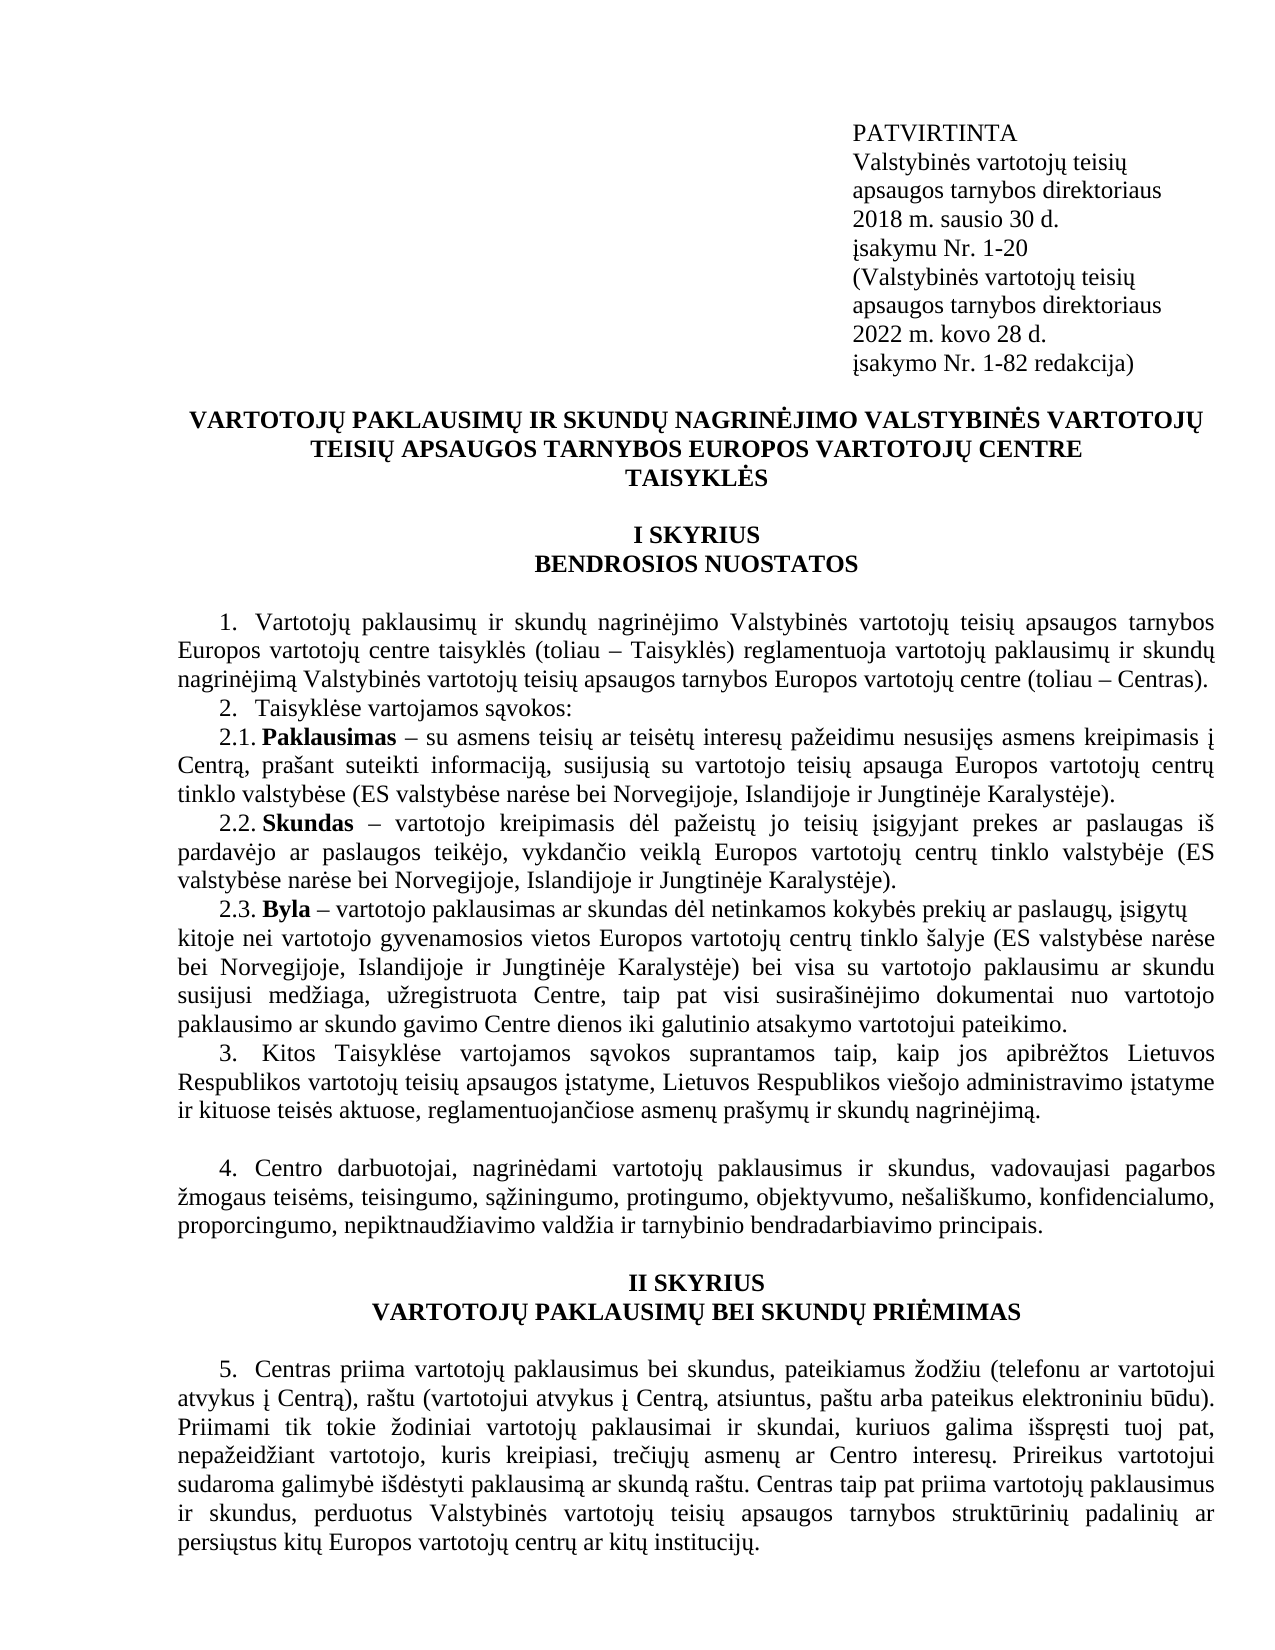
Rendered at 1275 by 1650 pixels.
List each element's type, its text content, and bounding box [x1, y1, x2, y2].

text I SKYRIUS [177, 521, 1216, 549]
text kitoje nei vartotojo gyvenamosios vietos Europos vartotojų centrų tinklo šalyje (ES valstybėse narėse bei Norvegijoje, Islandijoje ir Jungtinėje Karalystėje) bei visa su vartotojo paklausimu ar skundu susijusi medžiaga, užregistruota Centre, taip pat visi susirašinėjimo dokumentai nuo vartotojo paklausimo ar skundo gavimo Centre dienos iki galutinio atsakymo vartotojui pateikimo. [177, 923, 1216, 1038]
text VARTOTOJŲ PAKLAUSIMŲ IR SKUNDŲ NAGRINĖJIMO VALSTYBINĖS VARTOTOJŲ TEISIŲ APSAUGOS TARNYBOS EUROPOS VARTOTOJŲ CENTRE [177, 406, 1216, 463]
text 3. Kitos Taisyklėse vartojamos sąvokos suprantamos taip, kaip jos apibrėžtos Lietuvos Respublikos vartotojų teisių apsaugos įstatyme, Lietuvos Respublikos viešojo administravimo įstatyme ir kituose teisės aktuose, reglamentuojančiose asmenų prašymų ir skundų nagrinėjimą. [177, 1038, 1216, 1124]
text 2.1. Paklausimas – su asmens teisių ar teisėtų interesų pažeidimu nesusijęs asmens kreipimasis į Centrą, prašant suteikti informaciją, susijusią su vartotojo teisių apsauga Europos vartotojų centrų tinklo valstybėse (ES valstybėse narėse bei Norvegijoje, Islandijoje ir Jungtinėje Karalystėje). [177, 722, 1216, 808]
text PATVIRTINTA [852, 118, 1216, 147]
text apsaugos tarnybos direktoriaus [852, 176, 1216, 204]
text 1. Vartotojų paklausimų ir skundų nagrinėjimo Valstybinės vartotojų teisių apsaugos tarnybos Europos vartotojų centre taisyklės (toliau – Taisyklės) reglamentuoja vartotojų paklausimų ir skundų nagrinėjimą Valstybinės vartotojų teisių apsaugos tarnybos Europos vartotojų centre (toliau – Centras). [177, 607, 1216, 693]
text TAISYKLĖS [177, 463, 1216, 492]
text įsakymu Nr. 1-20 [852, 233, 1216, 262]
text 2. Taisyklėse vartojamos sąvokos: [177, 693, 1216, 722]
text 2022 m. kovo 28 d. [852, 319, 1216, 348]
text 2.3. Byla – vartotojo paklausimas ar skundas dėl netinkamos kokybės prekių ar paslaugų, įsigytų [219, 894, 1216, 923]
text VARTOTOJŲ PAKLAUSIMŲ BEI SKUNDŲ PRIĖMIMAS [177, 1297, 1216, 1326]
text (Valstybinės vartotojų teisių [852, 262, 1216, 291]
text BENDROSIOS NUOSTATOS [177, 549, 1216, 578]
text 2018 m. sausio 30 d. [852, 204, 1216, 233]
text 4. Centro darbuotojai, nagrinėdami vartotojų paklausimus ir skundus, vadovaujasi pagarbos žmogaus teisėms, teisingumo, sąžiningumo, protingumo, objektyvumo, nešališkumo, konfidencialumo, proporcingumo, nepiktnaudžiavimo valdžia ir tarnybinio bendradarbiavimo principais. [177, 1153, 1216, 1239]
text įsakymo Nr. 1-82 redakcija) [852, 348, 1216, 377]
text Valstybinės vartotojų teisių [852, 147, 1216, 176]
text 2.2. Skundas – vartotojo kreipimasis dėl pažeistų jo teisių įsigyjant prekes ar paslaugas iš pardavėjo ar paslaugos teikėjo, vykdančio veiklą Europos vartotojų centrų tinklo valstybėje (ES valstybėse narėse bei Norvegijoje, Islandijoje ir Jungtinėje Karalystėje). [177, 808, 1216, 894]
text apsaugos tarnybos direktoriaus [852, 291, 1216, 319]
text II SKYRIUS [177, 1268, 1216, 1297]
text 5. Centras priima vartotojų paklausimus bei skundus, pateikiamus žodžiu (telefonu ar vartotojui atvykus į Centrą), raštu (vartotojui atvykus į Centrą, atsiuntus, paštu arba pateikus elektroniniu būdu). Priimami tik tokie žodiniai vartotojų paklausimai ir skundai, kuriuos galima išspręsti tuoj pat, nepažeidžiant vartotojo, kuris kreipiasi, trečiųjų asmenų ar Centro interesų. Prireikus vartotojui sudaroma galimybė išdėstyti paklausimą ar skundą raštu. Centras taip pat priima vartotojų paklausimus ir skundus, perduotus Valstybinės vartotojų teisių apsaugos tarnybos struktūrinių padalinių ar persiųstus kitų Europos vartotojų centrų ar kitų institucijų. [177, 1354, 1216, 1556]
